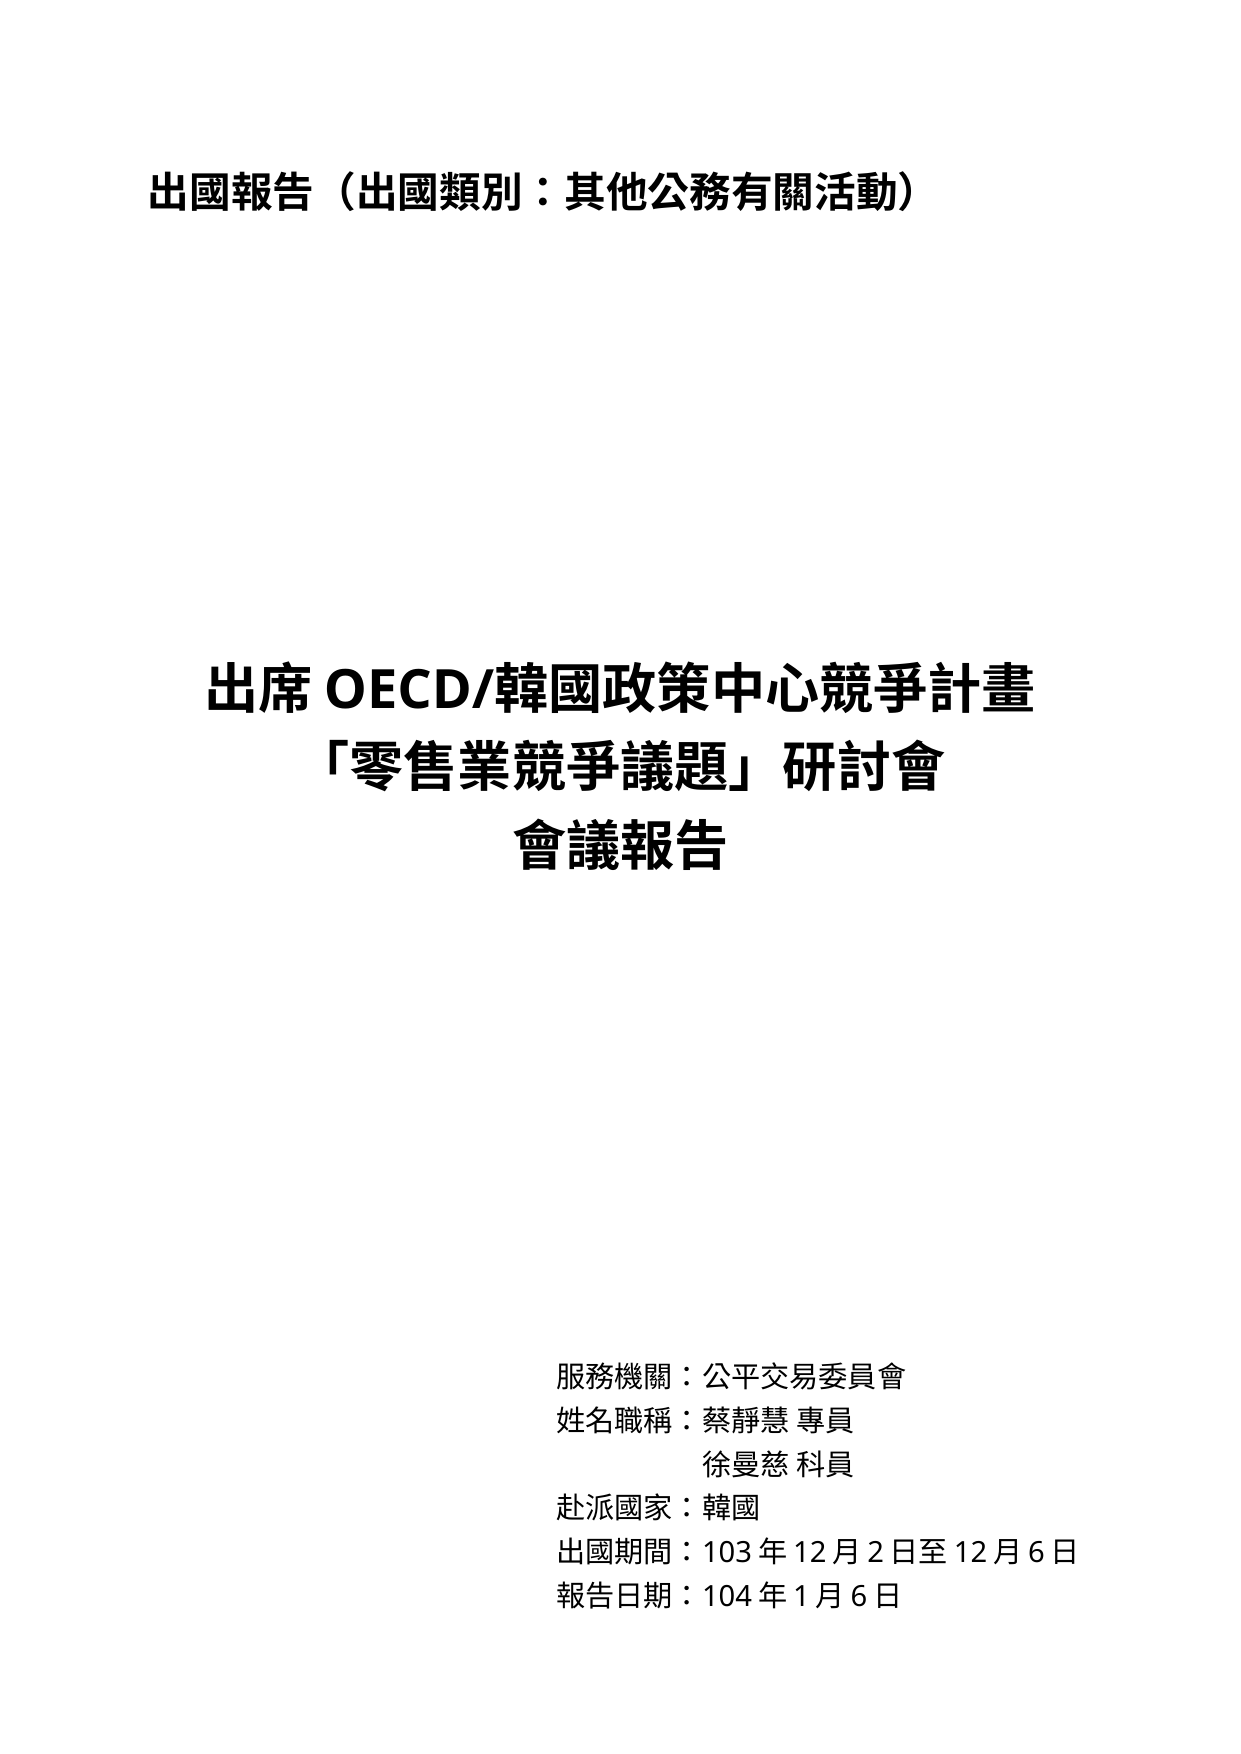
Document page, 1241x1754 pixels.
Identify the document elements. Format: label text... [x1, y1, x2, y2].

text 「零售業競爭議題」研討會 [148, 724, 1092, 802]
text 姓名職稱：蔡靜慧 專員 [148, 1396, 1092, 1440]
text 會議報告 [148, 802, 1092, 881]
text 赴派國家：韓國 [148, 1484, 1092, 1527]
text 報告日期：104年1月6日 [148, 1571, 1092, 1615]
text 服務機關：公平交易委員會 [148, 1352, 1092, 1396]
text 出席OECD/韓國政策中心競爭計畫 [148, 645, 1092, 724]
text 出國報告（出國類別：其他公務有關活動） [148, 159, 1092, 220]
text 出國期間：103年12月2日至12月6日 [148, 1527, 1092, 1571]
text 徐曼慈 科員 [148, 1440, 1092, 1484]
